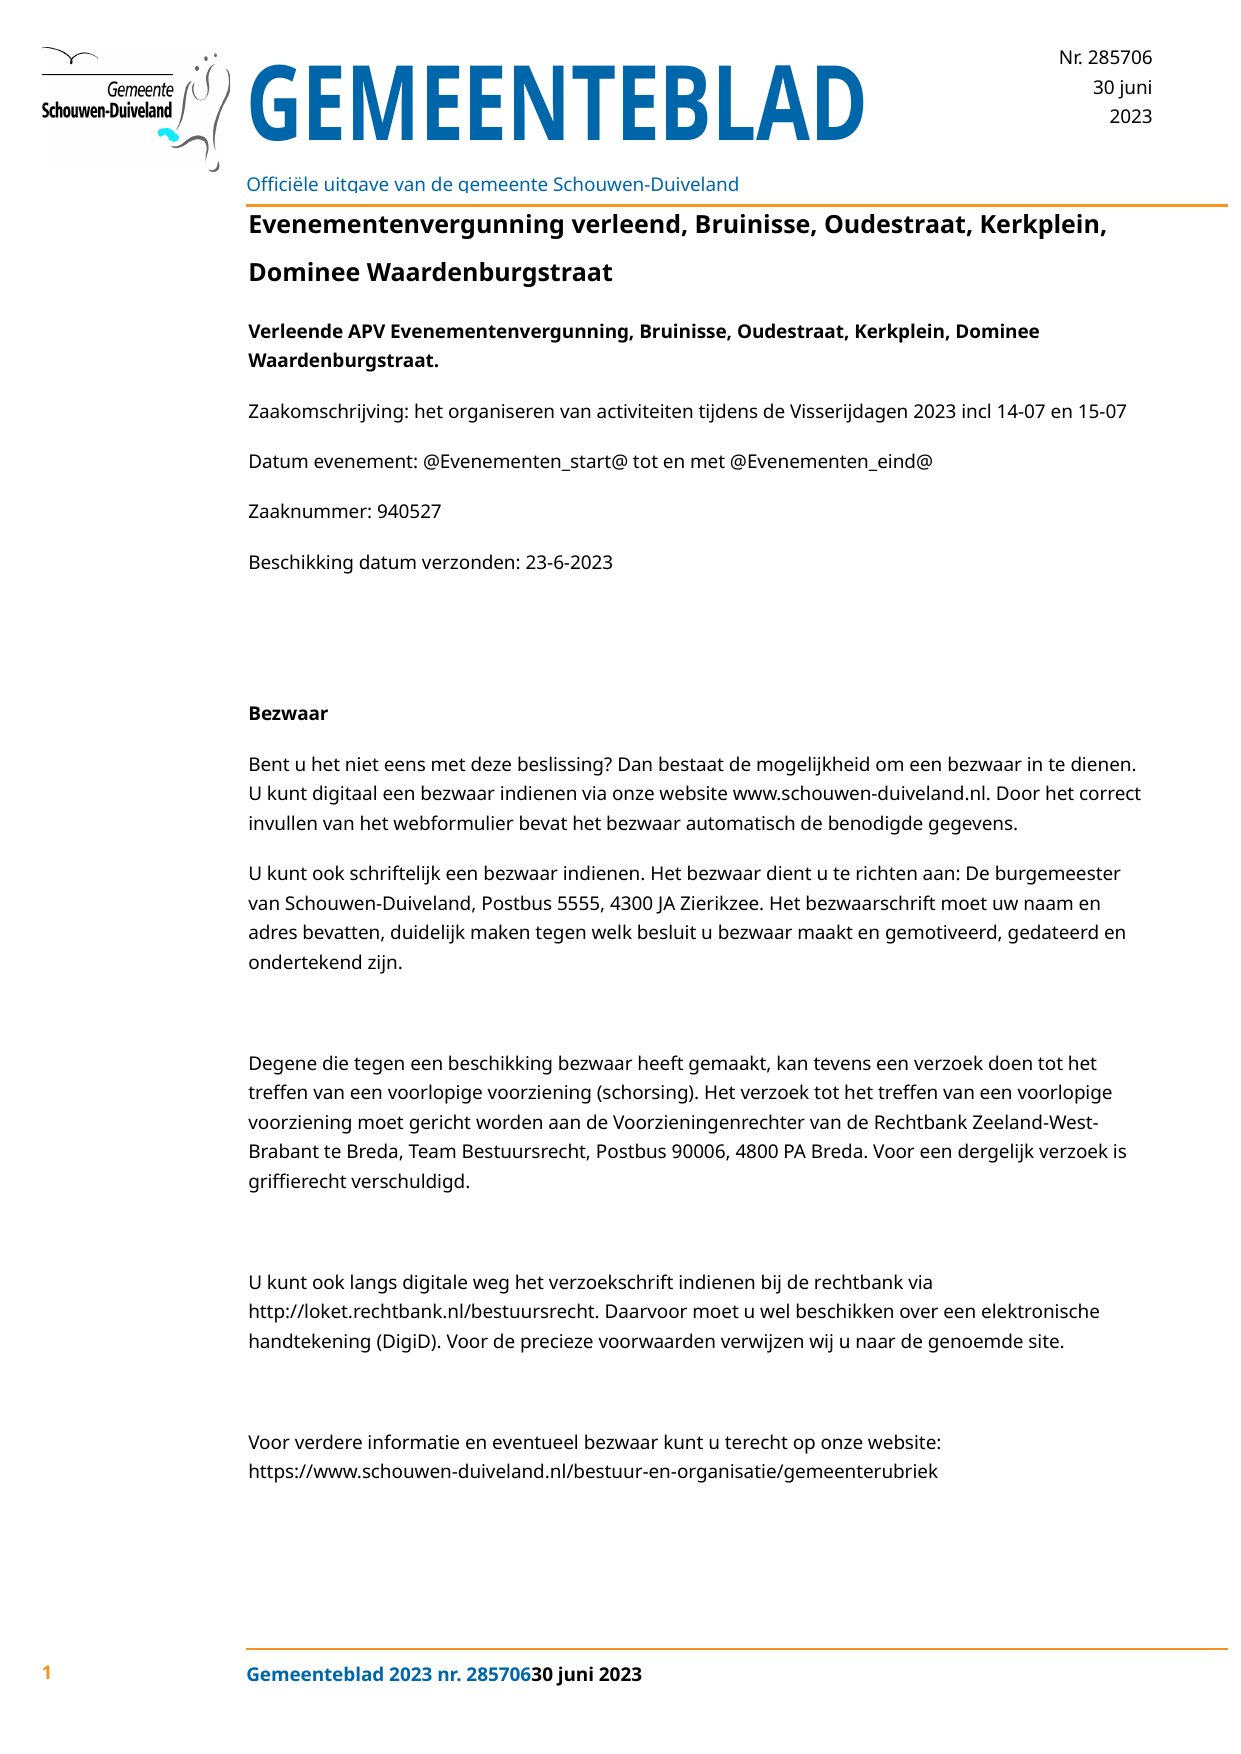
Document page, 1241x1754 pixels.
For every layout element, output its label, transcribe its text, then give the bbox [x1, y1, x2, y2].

text Beschikking datum verzonden: 23-6-2023 [248, 549, 1152, 575]
text Degene die tegen een beschikking bezwaar heeft gemaakt, kan tevens een verzoek doen tot het treffen van een voorlopige voorziening (schorsing). Het verzoek tot het treffen van een voorlopige voorziening moet gericht worden aan de Voorzieningenrechter van de Rechtbank Zeeland-West-Brabant te Breda, Team Bestuursrecht, Postbus 90006, 4800 PA Breda. Voor een dergelijk verzoek is griffierecht verschuldigd. [248, 1050, 1152, 1194]
text U kunt ook langs digitale weg het verzoekschrift indienen bij de rechtbank via http://loket.rechtbank.nl/bestuursrecht. Daarvoor moet u wel beschikken over een elektronische handtekening (DigiD). Voor de precieze voorwaarden verwijzen wij u naar de genoemde site. [248, 1269, 1152, 1354]
text Verleende APV Evenementenvergunning, Bruinisse, Oudestraat, Kerkplein, Dominee Waardenburgstraat. [248, 318, 1152, 373]
text Voor verdere informatie en eventueel bezwaar kunt u terecht op onze website: https://www.schouwen-duiveland.nl/bestuur-en-organisatie/gemeenterubriek [248, 1429, 1152, 1484]
text Zaaknummer: 940527 [248, 499, 1152, 524]
picture [41, 47, 231, 172]
text Zaakomschrijving: het organiseren van activiteiten tijdens de Visserijdagen 2023 incl 14-07 en 15-07 [248, 398, 1152, 424]
text Evenementenvergunning verleend, Bruinisse, Oudestraat, Kerkplein, Dominee Waardenburgstraat [248, 207, 1152, 288]
text Bezwaar [248, 700, 1152, 726]
text Bent u het niet eens met deze beslissing? Dan bestaat de mogelijkheid om een bezwaar in te dienen. U kunt digitaal een bezwaar indienen via onze website www.schouwen-duiveland.nl. Door het correct invullen van het webformulier bevat het bezwaar automatisch de benodigde gegevens. [248, 751, 1152, 836]
text U kunt ook schriftelijk een bezwaar indienen. Het bezwaar dient u te richten aan: De burgemeester van Schouwen-Duiveland, Postbus 5555, 4300 JA Zierikzee. Het bezwaarschrift moet uw naam en adres bevatten, duidelijk maken tegen welk besluit u bezwaar maakt en gemotiveerd, gedateerd en ondertekend zijn. [248, 860, 1152, 975]
text Datum evenement: @Evenementen_start@ tot en met @Evenementen_eind@ [248, 448, 1152, 474]
